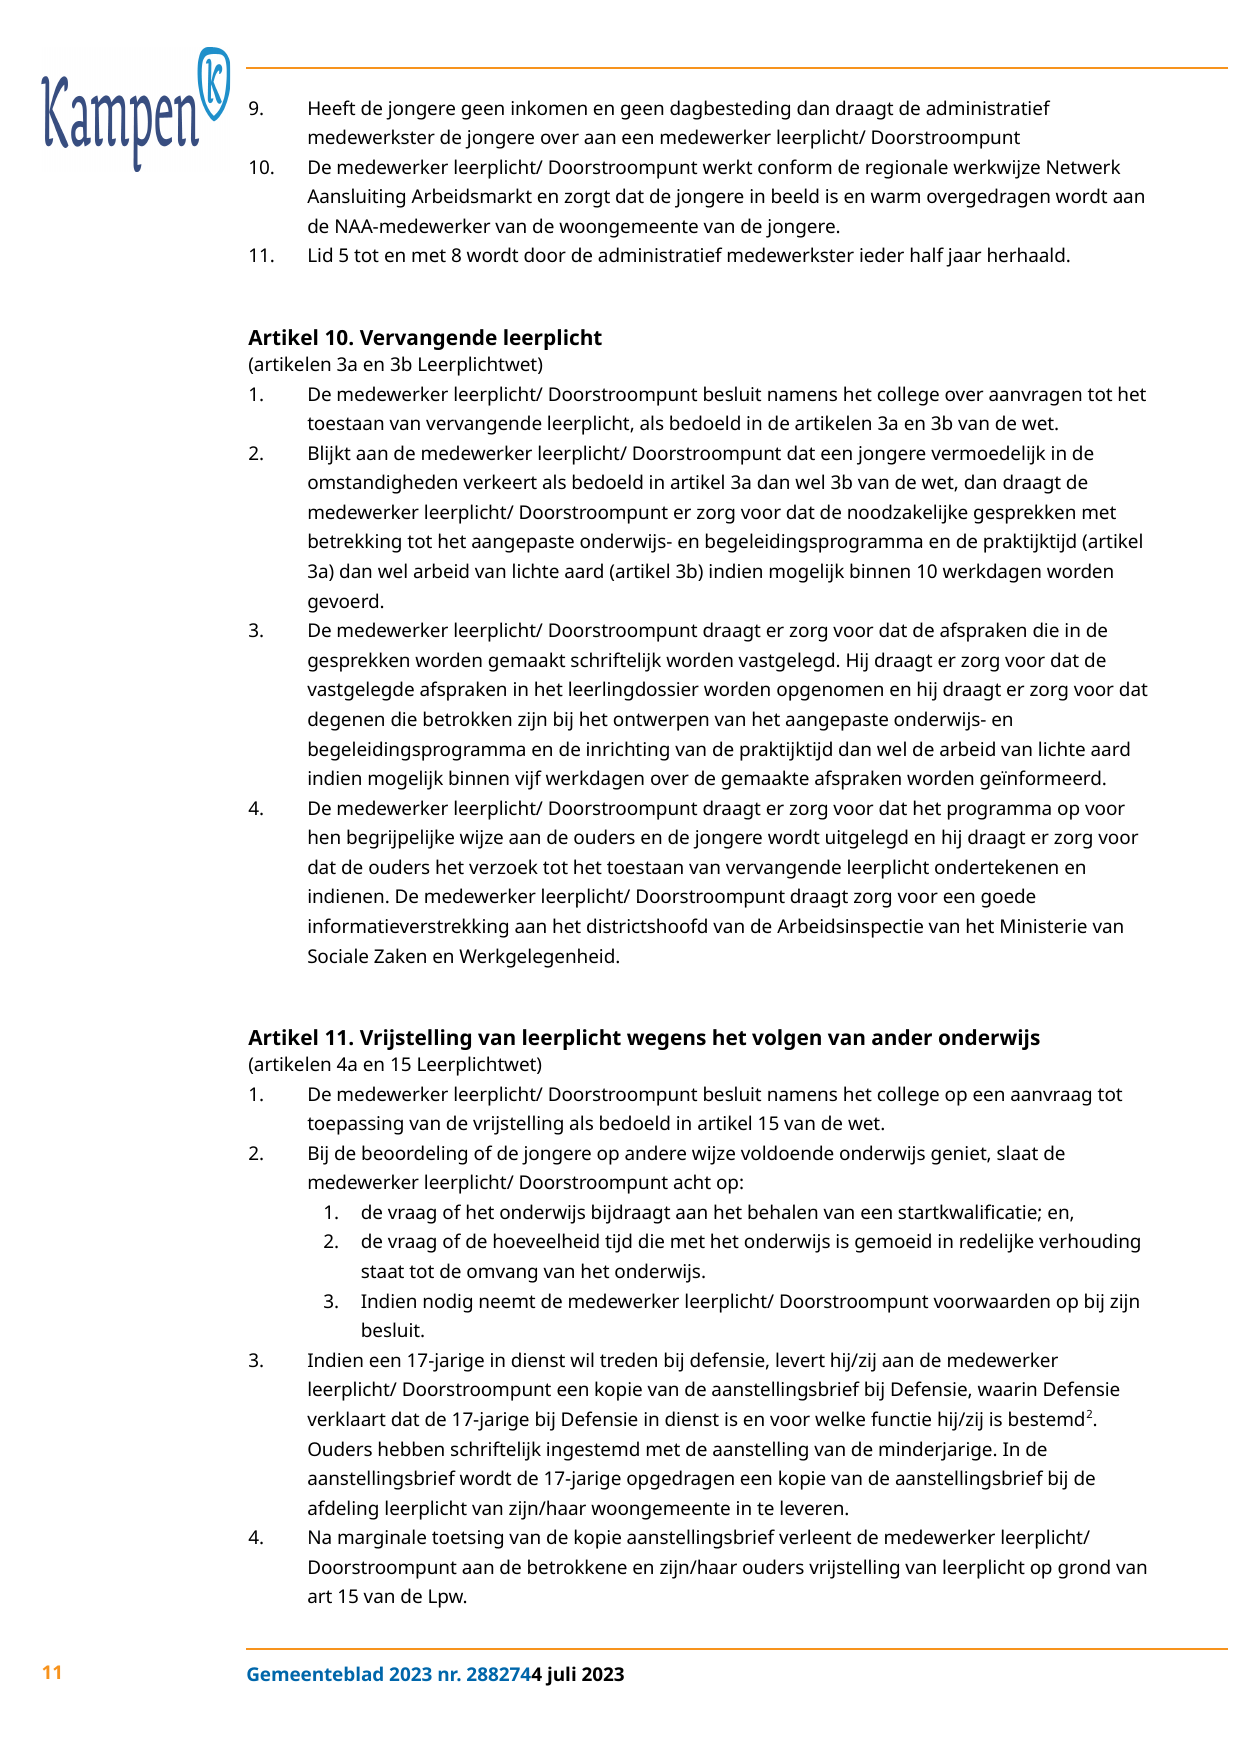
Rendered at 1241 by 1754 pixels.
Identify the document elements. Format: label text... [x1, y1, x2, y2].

list Indien een 17-jarige in dienst wil treden bij defensie, levert hij/zij aan de medewerker leerplicht/ Doorstroompunt een kopie van de aanstellingsbrief bij Defensie, waarin Defensie verklaart dat de 17-jarige bij Defensie in dienst is en voor welke functie hij/zij is bestemd2. Ouders hebben schriftelijk ingestemd met de aanstelling van de minderjarige. In de aanstellingsbrief wordt de 17-jarige opgedragen een kopie van de aanstellingsbrief bij de afdeling leerplicht van zijn/haar woongemeente in te leveren. [248, 1347, 1152, 1521]
list De medewerker leerplicht/ Doorstroompunt werkt conform de regionale werkwijze Netwerk Aansluiting Arbeidsmarkt en zorgt dat de jongere in beeld is en warm overgedragen wordt aan de NAA-medewerker van de woongemeente van de jongere. [248, 154, 1152, 239]
list Blijkt aan de medewerker leerplicht/ Doorstroompunt dat een jongere vermoedelijk in de omstandigheden verkeert als bedoeld in artikel 3a dan wel 3b van de wet, dan draagt de medewerker leerplicht/ Doorstroompunt er zorg voor dat de noodzakelijke gesprekken met betrekking tot het aangepaste onderwijs- en begeleidingsprogramma en de praktijktijd (artikel 3a) dan wel arbeid van lichte aard (artikel 3b) indien mogelijk binnen 10 werkdagen worden gevoerd. [248, 440, 1152, 613]
list De medewerker leerplicht/ Doorstroompunt draagt er zorg voor dat de afspraken die in de gesprekken worden gemaakt schriftelijk worden vastgelegd. Hij draagt er zorg voor dat de vastgelegde afspraken in het leerlingdossier worden opgenomen en hij draagt er zorg voor dat degenen die betrokken zijn bij het ontwerpen van het aangepaste onderwijs- en begeleidingsprogramma en de inrichting van de praktijktijd dan wel de arbeid van lichte aard indien mogelijk binnen vijf werkdagen over de gemaakte afspraken worden geïnformeerd. [248, 617, 1152, 791]
list Lid 5 tot en met 8 wordt door de administratief medewerkster ieder half jaar herhaald. [248, 243, 1152, 268]
picture [41, 47, 231, 172]
list De medewerker leerplicht/ Doorstroompunt draagt er zorg voor dat het programma op voor hen begrijpelijke wijze aan de ouders en de jongere wordt uitgelegd en hij draagt er zorg voor dat de ouders het verzoek tot het toestaan van vervangende leerplicht ondertekenen en indienen. De medewerker leerplicht/ Doorstroompunt draagt zorg voor een goede informatieverstrekking aan het districtshoofd van de Arbeidsinspectie van het Ministerie van Sociale Zaken en Werkgelegenheid. [248, 795, 1152, 968]
text Artikel 10. Vervangende leerplicht [248, 323, 1152, 351]
list Indien nodig neemt de medewerker leerplicht/ Doorstroompunt voorwaarden op bij zijn besluit. [323, 1288, 1152, 1343]
text Artikel 11. Vrijstelling van leerplicht wegens het volgen van ander onderwijs [248, 1023, 1152, 1051]
text (artikelen 3a en 3b Leerplichtwet) [248, 351, 1152, 377]
list Bij de beoordeling of de jongere op andere wijze voldoende onderwijs geniet, slaat de medewerker leerplicht/ Doorstroompunt acht op: [248, 1140, 1152, 1195]
list Heeft de jongere geen inkomen en geen dagbesteding dan draagt de administratief medewerkster de jongere over aan een medewerker leerplicht/ Doorstroompunt [248, 95, 1152, 150]
list De medewerker leerplicht/ Doorstroompunt besluit namens het college op een aanvraag tot toepassing van de vrijstelling als bedoeld in artikel 15 van de wet. [248, 1081, 1152, 1136]
list de vraag of het onderwijs bijdraagt aan het behalen van een startkwalificatie; en, [323, 1199, 1152, 1225]
list De medewerker leerplicht/ Doorstroompunt besluit namens het college over aanvragen tot het toestaan van vervangende leerplicht, als bedoeld in de artikelen 3a en 3b van de wet. [248, 381, 1152, 436]
list Na marginale toetsing van de kopie aanstellingsbrief verleent de medewerker leerplicht/ Doorstroompunt aan de betrokkene en zijn/haar ouders vrijstelling van leerplicht op grond van art 15 van de Lpw. [248, 1524, 1152, 1609]
text (artikelen 4a en 15 Leerplichtwet) [248, 1051, 1152, 1077]
list de vraag of de hoeveelheid tijd die met het onderwijs is gemoeid in redelijke verhouding staat tot de omvang van het onderwijs. [323, 1229, 1152, 1284]
